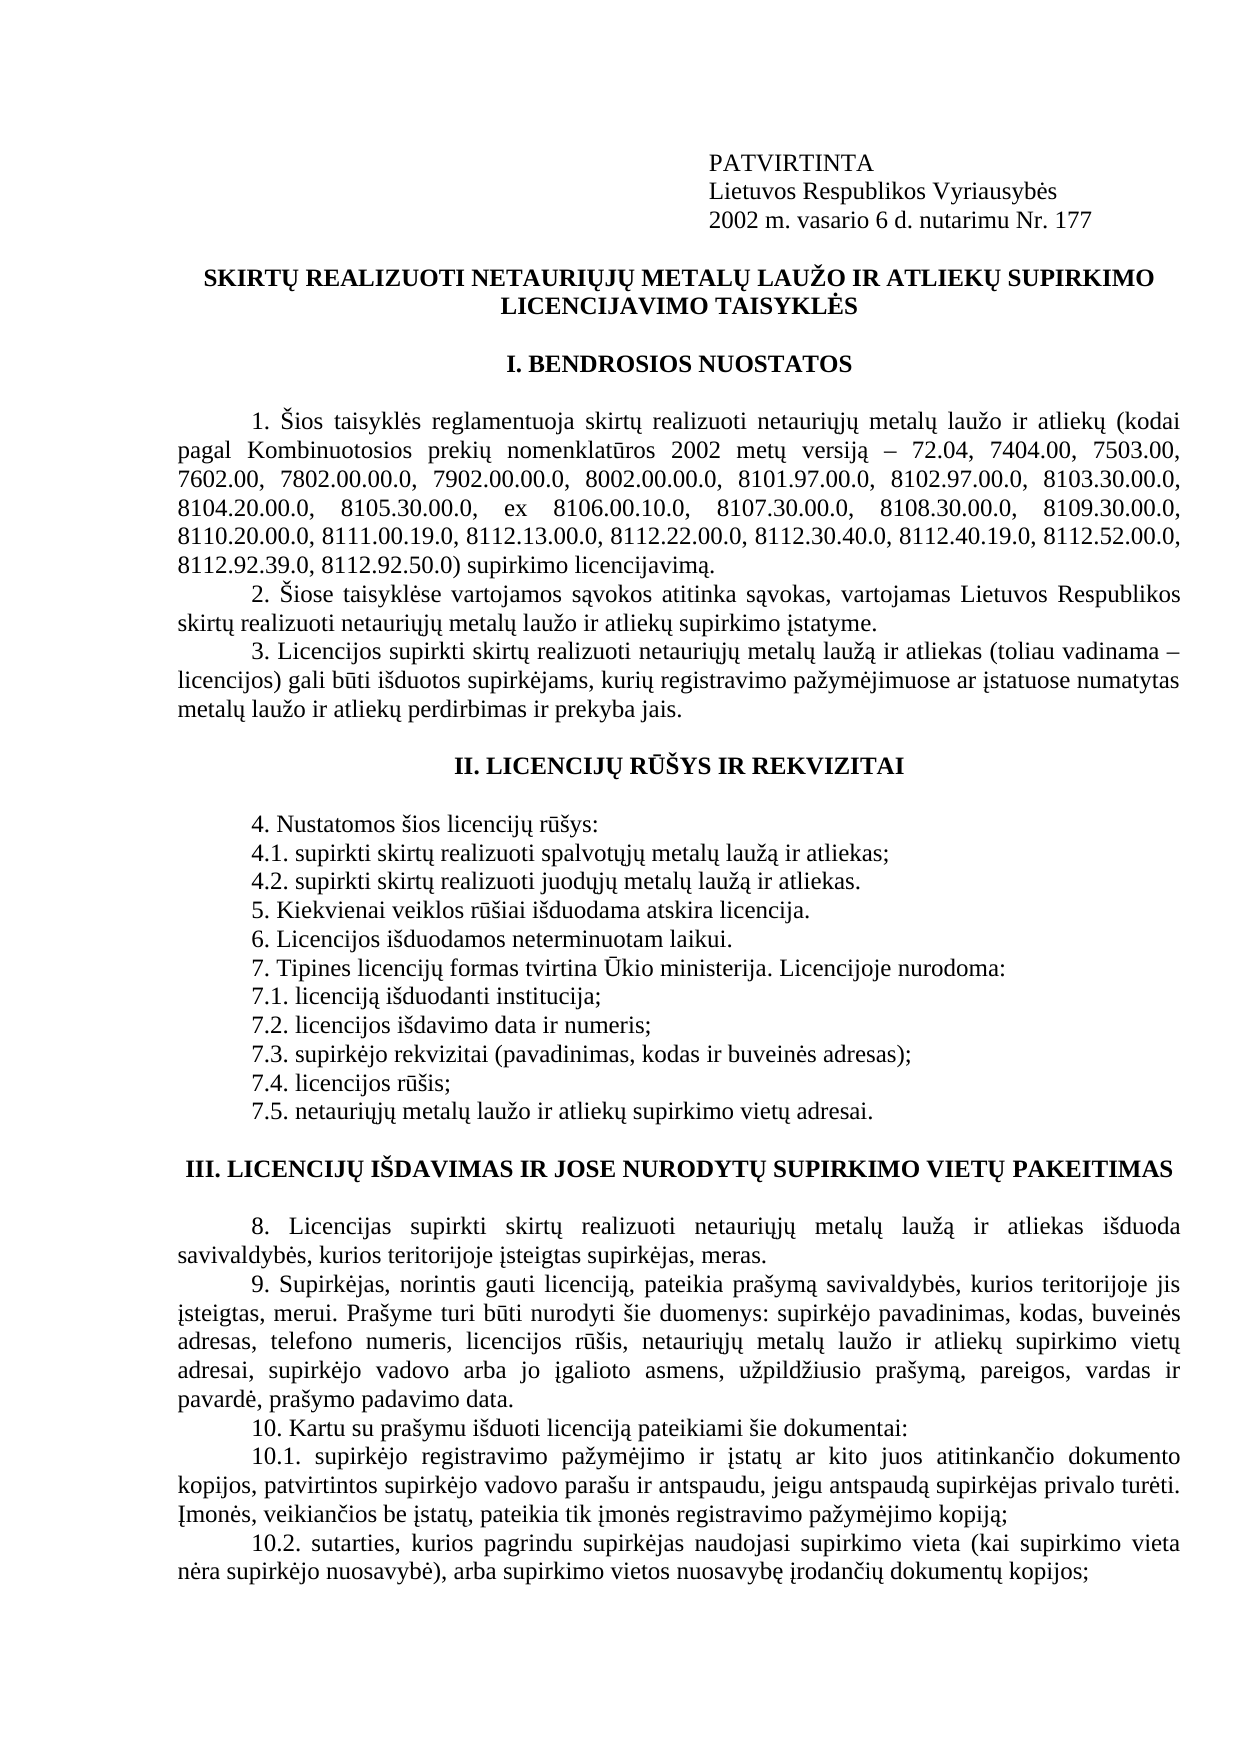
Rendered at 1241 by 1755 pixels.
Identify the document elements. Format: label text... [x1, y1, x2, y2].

text 2. Šiose taisyklėse vartojamos sąvokos atitinka sąvokas, vartojamas Lietuvos Respublikos skirtų realizuoti netauriųjų metalų laužo ir atliekų supirkimo įstatyme. [177, 579, 1181, 636]
text 2002 m. vasario 6 d. nutarimu Nr. 177 [177, 205, 1181, 234]
text 7.1. licenciją išduodanti institucija; [177, 981, 1181, 1010]
text 4. Nustatomos šios licencijų rūšys: [177, 809, 1181, 838]
text 10.1. supirkėjo registravimo pažymėjimo ir įstatų ar kito juos atitinkančio dokumento kopijos, patvirtintos supirkėjo vadovo parašu ir antspaudu, jeigu antspaudą supirkėjas privalo turėti. Įmonės, veikiančios be įstatų, pateikia tik įmonės registravimo pažymėjimo kopiją; [177, 1441, 1181, 1528]
text 7.2. licencijos išdavimo data ir numeris; [177, 1010, 1181, 1039]
text 7.3. supirkėjo rekvizitai (pavadinimas, kodas ir buveinės adresas); [177, 1039, 1181, 1068]
text 10. Kartu su prašymu išduoti licenciją pateikiami šie dokumentai: [177, 1413, 1181, 1441]
text 7.5. netauriųjų metalų laužo ir atliekų supirkimo vietų adresai. [177, 1096, 1181, 1125]
text 4.2. supirkti skirtų realizuoti juodųjų metalų laužą ir atliekas. [177, 866, 1181, 895]
text 7. Tipines licencijų formas tvirtina Ūkio ministerija. Licencijoje nurodoma: [177, 953, 1181, 981]
text II. LICENCIJŲ RŪŠYS IR REKVIZITAI [177, 751, 1181, 780]
text SKIRTŲ REALIZUOTI NETAURIŲJŲ METALŲ LAUŽO IR ATLIEKŲ SUPIRKIMO LICENCIJAVIMO TAISYKLĖS [177, 263, 1181, 320]
text 1. Šios taisyklės reglamentuoja skirtų realizuoti netauriųjų metalų laužo ir atliekų (kodai pagal Kombinuotosios prekių nomenklatūros 2002 metų versiją – 72.04, 7404.00, 7503.00, 7602.00, 7802.00.00.0, 7902.00.00.0, 8002.00.00.0, 8101.97.00.0, 8102.97.00.0, 8103.30.00.0, 8104.20.00.0, 8105.30.00.0, ex 8106.00.10.0, 8107.30.00.0, 8108.30.00.0, 8109.30.00.0, 8110.20.00.0, 8111.00.19.0, 8112.13.00.0, 8112.22.00.0, 8112.30.40.0, 8112.40.19.0, 8112.52.00.0, 8112.92.39.0, 8112.92.50.0) supirkimo licencijavimą. [177, 406, 1181, 579]
text 4.1. supirkti skirtų realizuoti spalvotųjų metalų laužą ir atliekas; [177, 838, 1181, 866]
text Lietuvos Respublikos Vyriausybės [177, 176, 1181, 205]
text 6. Licencijos išduodamos neterminuotam laikui. [177, 924, 1181, 953]
text 5. Kiekvienai veiklos rūšiai išduodama atskira licencija. [177, 895, 1181, 924]
text 7.4. licencijos rūšis; [177, 1068, 1181, 1096]
text 8. Licencijas supirkti skirtų realizuoti netauriųjų metalų laužą ir atliekas išduoda savivaldybės, kurios teritorijoje įsteigtas supirkėjas, meras. [177, 1211, 1181, 1269]
text III. LICENCIJŲ IŠDAVIMAS IR JOSE NURODYTŲ SUPIRKIMO VIETŲ PAKEITIMAS [177, 1154, 1181, 1183]
text PATVIRTINTA [177, 148, 1181, 176]
text I. BENDROSIOS NUOSTATOS [177, 349, 1181, 378]
text 3. Licencijos supirkti skirtų realizuoti netauriųjų metalų laužą ir atliekas (toliau vadinama – licencijos) gali būti išduotos supirkėjams, kurių registravimo pažymėjimuose ar įstatuose numatytas metalų laužo ir atliekų perdirbimas ir prekyba jais. [177, 636, 1181, 723]
text 9. Supirkėjas, norintis gauti licenciją, pateikia prašymą savivaldybės, kurios teritorijoje jis įsteigtas, merui. Prašyme turi būti nurodyti šie duomenys: supirkėjo pavadinimas, kodas, buveinės adresas, telefono numeris, licencijos rūšis, netauriųjų metalų laužo ir atliekų supirkimo vietų adresai, supirkėjo vadovo arba jo įgalioto asmens, užpildžiusio prašymą, pareigos, vardas ir pavardė, prašymo padavimo data. [177, 1269, 1181, 1413]
text 10.2. sutarties, kurios pagrindu supirkėjas naudojasi supirkimo vieta (kai supirkimo vieta nėra supirkėjo nuosavybė), arba supirkimo vietos nuosavybę įrodančių dokumentų kopijos; [177, 1528, 1181, 1585]
